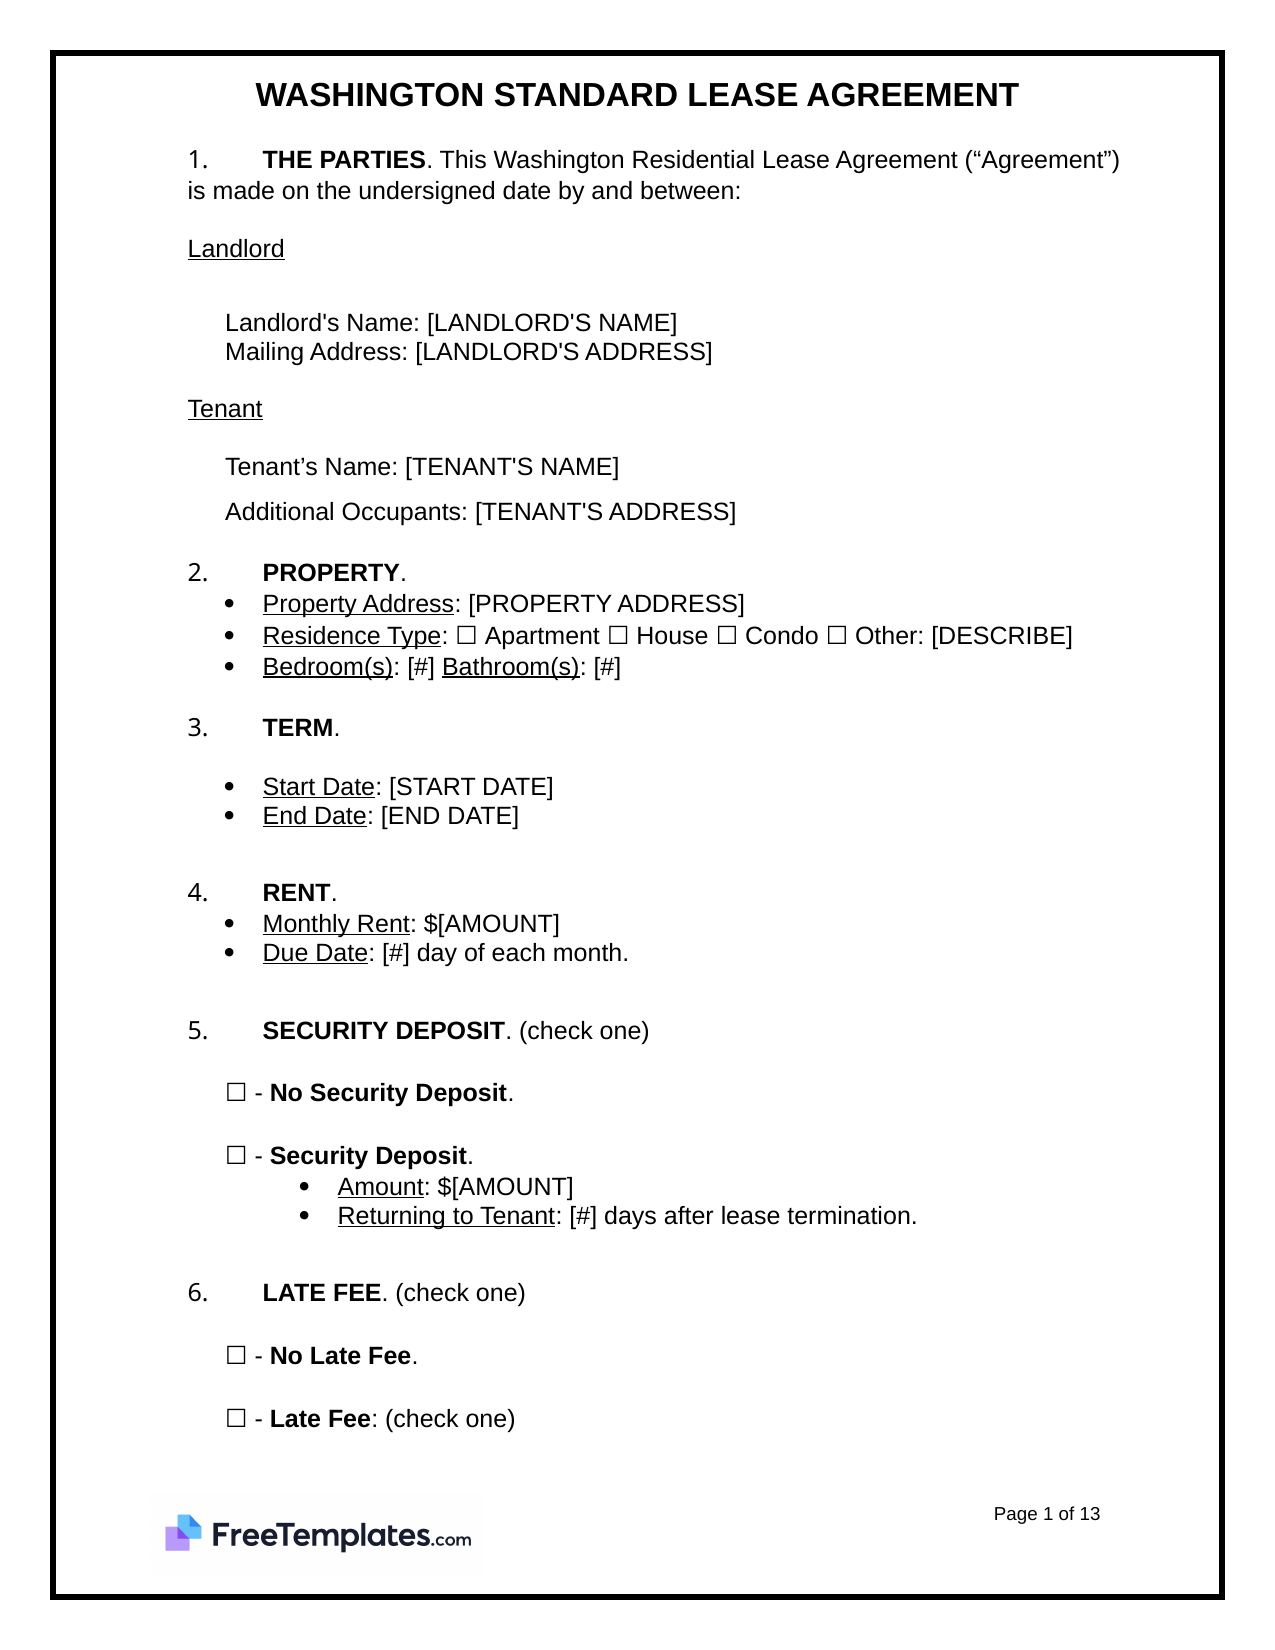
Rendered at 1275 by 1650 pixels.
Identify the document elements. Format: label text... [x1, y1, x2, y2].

text WASHINGTON STANDARD LEASE AGREEMENT [150, 75, 1125, 113]
list LATE FEE. (check one) [187, 1275, 1125, 1309]
list Residence Type: ☐ Apartment ☐ House ☐ Condo ☐ Other: [DESCRIBE] [225, 617, 1125, 652]
list Tenant’s Name: [TENANT'S NAME] [225, 452, 1125, 480]
text Tenant [187, 394, 1125, 423]
list Monthly Rent: $[AMOUNT] [225, 909, 1125, 938]
list RENT. [187, 875, 1125, 909]
list TERM. [187, 709, 1125, 743]
list SECURITY DEPOSIT. (check one) [187, 1012, 1125, 1046]
list ☐ - No Security Deposit. [225, 1075, 1125, 1109]
list Landlord [187, 234, 1125, 262]
list PROPERTY. [187, 554, 1125, 589]
text Mailing Address: [LANDLORD'S ADDRESS] [225, 337, 1125, 365]
list ☐ - Security Deposit. [225, 1138, 1125, 1172]
list End Date: [END DATE] [225, 801, 1125, 830]
list ☐ - No Late Fee. [225, 1338, 1125, 1372]
list Due Date: [#] day of each month. [225, 938, 1125, 967]
list ☐ - Late Fee: (check one) [225, 1401, 1125, 1435]
list Bedroom(s): [#] Bathroom(s): [#] [225, 652, 1125, 680]
list THE PARTIES. This Washington Residential Lease Agreement (“Agreement”) is made on the undersigned date by and between: [187, 142, 1125, 205]
list Property Address: [PROPERTY ADDRESS] [225, 589, 1125, 617]
list Amount: $[AMOUNT] [300, 1172, 1125, 1201]
list Returning to Tenant: [#] days after lease termination. [300, 1201, 1125, 1230]
list Start Date: [START DATE] [225, 772, 1125, 801]
text Landlord's Name: [LANDLORD'S NAME] [225, 308, 1125, 337]
text Additional Occupants: [TENANT'S ADDRESS] [225, 497, 1125, 526]
